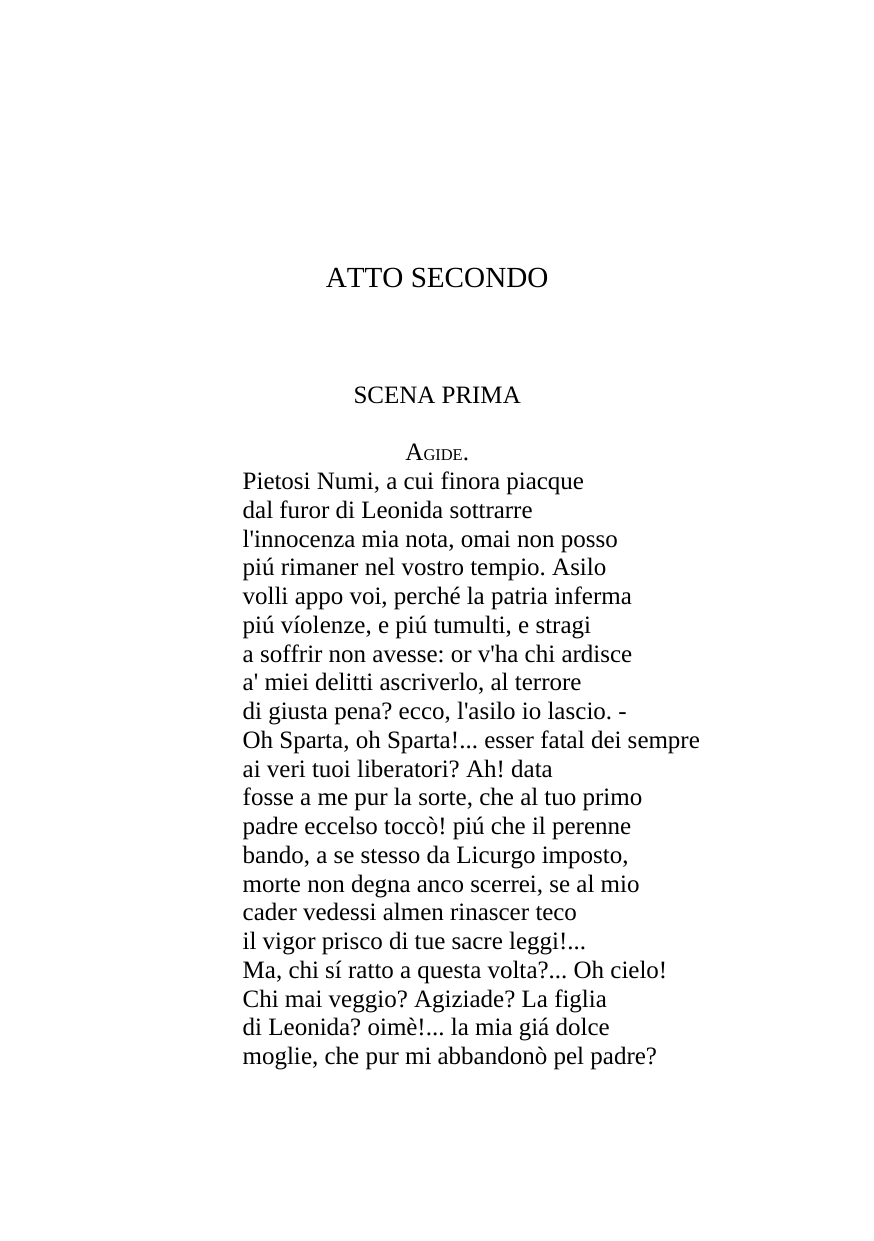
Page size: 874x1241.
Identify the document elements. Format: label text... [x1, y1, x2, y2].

text SCENA PRIMA [106, 380, 768, 409]
text Agide. [106, 437, 768, 466]
table_header Pietosi Numi, a cui finora piacque dal furor di Leonida sottrarre l'innocenza mia nota, omai non posso piú rimaner nel vostro tempio. Asilo volli appo voi, perché la patria inferma piú víolenze, e piú tumulti, e stragi a soffrir non avesse: or v'ha chi ardisce a' miei delitti ascriverlo, al terrore di giusta pena? ecco, l'asilo io lascio. - Oh Sparta, oh Sparta!... esser fatal dei sempre ai veri tuoi liberatori? Ah! data fosse a me pur la sorte, che al tuo primo padre eccelso toccò! piú che il perenne bando, a se stesso da Licurgo imposto, morte non degna anco scerrei, se al mio cader vedessi almen rinascer teco il vigor prisco di tue sacre leggi!... Ma, chi sí ratto a questa volta?... Oh cielo! Chi mai veggio? Agiziade? La figlia di Leonida? oimè!... la mia giá dolce moglie, che pur mi abbandonò pel padre? [235, 466, 775, 1070]
table_header [99, 466, 235, 1070]
text ATTO SECONDO [106, 260, 768, 294]
